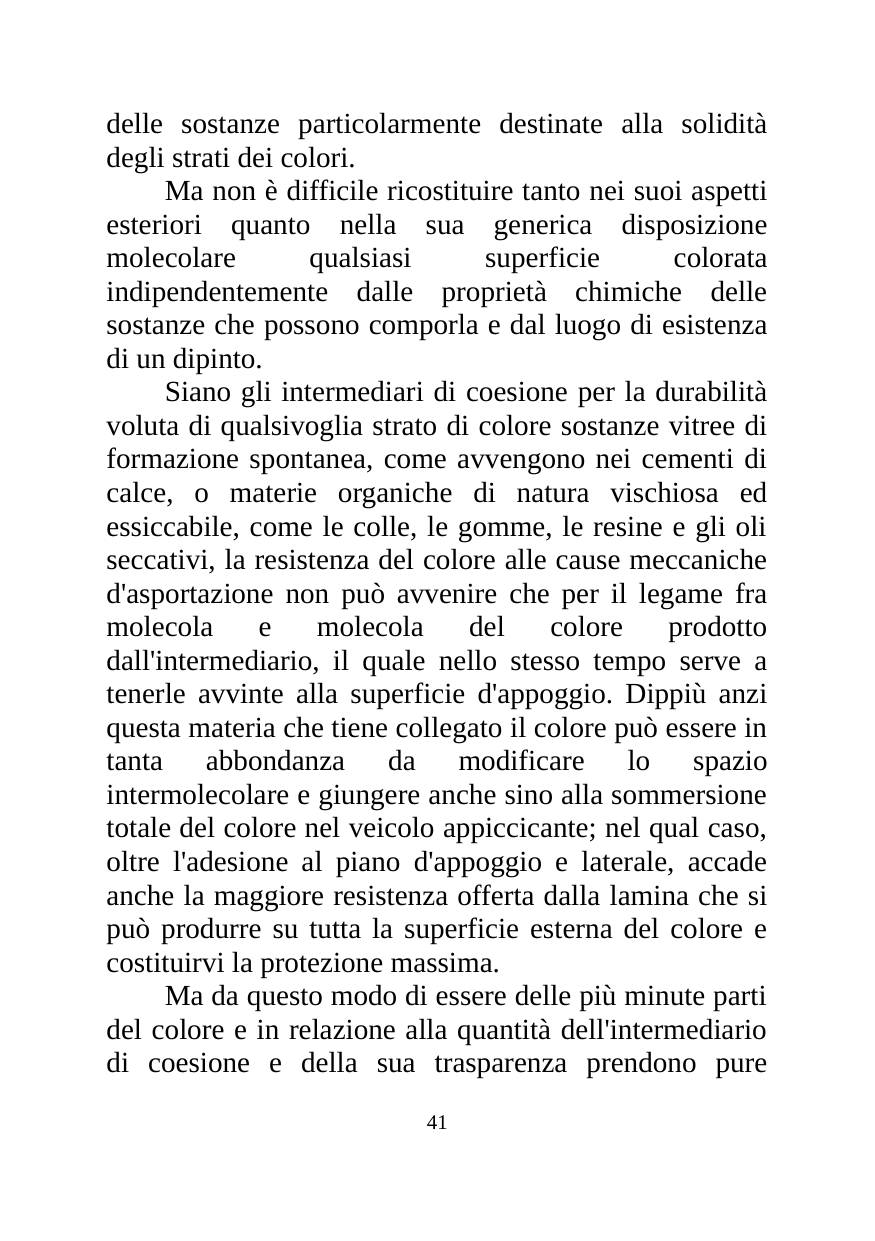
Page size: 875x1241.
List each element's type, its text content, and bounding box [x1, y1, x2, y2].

text Ma non è difficile ricostituire tanto nei suoi aspetti esteriori quanto nella sua generica disposizione molecolare qualsiasi superficie colorata indipendentemente dalle proprietà chimiche delle sostanze che possono comporla e dal luogo di esistenza di un dipinto. [106, 173, 768, 374]
text Siano gli intermediari di coesione per la durabilità voluta di qualsivoglia strato di colore sostanze vitree di formazione spontanea, come avvengono nei cementi di calce, o materie organiche di natura vischiosa ed essiccabile, come le colle, le gomme, le resine e gli oli seccativi, la resistenza del colore alle cause meccaniche d'asportazione non può avvenire che per il legame fra molecola e molecola del colore prodotto dall'intermediario, il quale nello stesso tempo serve a tenerle avvinte alla superficie d'appoggio. Dippiù anzi questa materia che tiene collegato il colore può essere in tanta abbondanza da modificare lo spazio intermolecolare e giungere anche sino alla sommersione totale del colore nel veicolo appiccicante; nel qual caso, oltre l'adesione al piano d'appoggio e laterale, accade anche la maggiore resistenza offerta dalla lamina che si può produrre su tutta la superficie esterna del colore e costituirvi la protezione massima. [106, 374, 768, 978]
text Ma da questo modo di essere delle più minute parti del colore e in relazione alla quantità dell'intermediario di coesione e della sua trasparenza prendono pure [106, 978, 768, 1079]
text delle sostanze particolarmente destinate alla solidità degli strati dei colori. [106, 106, 768, 173]
